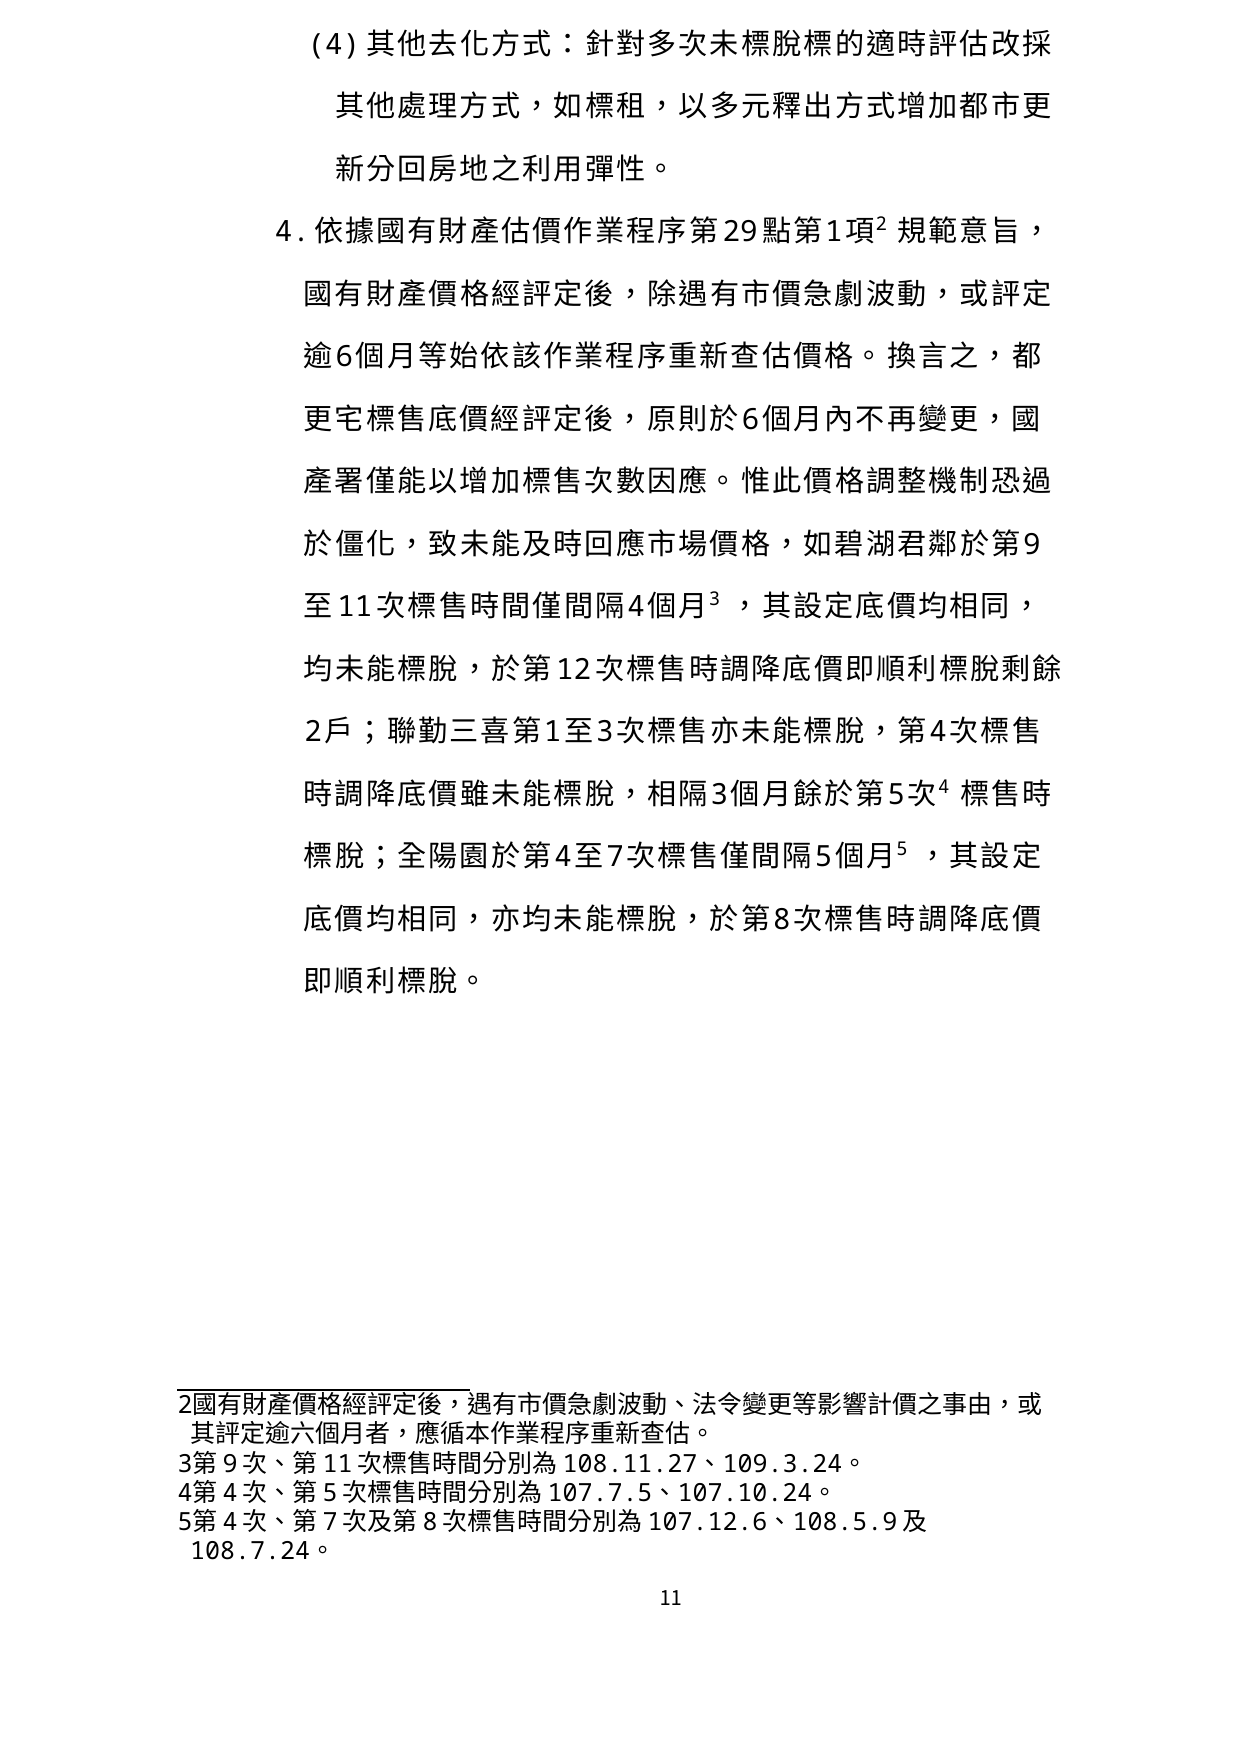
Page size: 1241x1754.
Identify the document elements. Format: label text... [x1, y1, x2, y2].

text 第9次、第11次標售時間分別為108.11.27、109.3.24。 [177, 1449, 1063, 1478]
text 第4次、第7次及第8次標售時間分別為107.12.6、108.5.9及108.7.24。 [177, 1507, 1063, 1565]
text 第4次、第5次標售時間分別為107.7.5、107.10.24。 [177, 1478, 1063, 1507]
text 國有財產價格經評定後，遇有市價急劇波動、法令變更等影響計價之事由，或其評定逾六個月者，應循本作業程序重新查估。 [177, 1390, 1063, 1449]
text (4)其他去化方式：針對多次未標脫標的適時評估改採其他處理方式，如標租，以多元釋出方式增加都市更新分回房地之利用彈性。 [296, 0, 1063, 187]
text 4.依據國有財產估價作業程序第29點第1項規範意旨，國有財產價格經評定後，除遇有市價急劇波動，或評定逾6個月等始依該作業程序重新查估價格。換言之，都更宅標售底價經評定後，原則於6個月內不再變更，國產署僅能以增加標售次數因應。惟此價格調整機制恐過於僵化，致未能及時回應市場價格，如碧湖君鄰於第9至11次標售時間僅間隔4個月，其設定底價均相同，均未能標脫，於第12次標售時調降底價即順利標脫剩餘2戶；聯勤三喜第1至3次標售亦未能標脫，第4次標售時調降底價雖未能標脫，相隔3個月餘於第5次標售時標脫；全陽園於第4至7次標售僅間隔5個月，其設定底價均相同，亦均未能標脫，於第8次標售時調降底價即順利標脫。 [266, 187, 1063, 1000]
